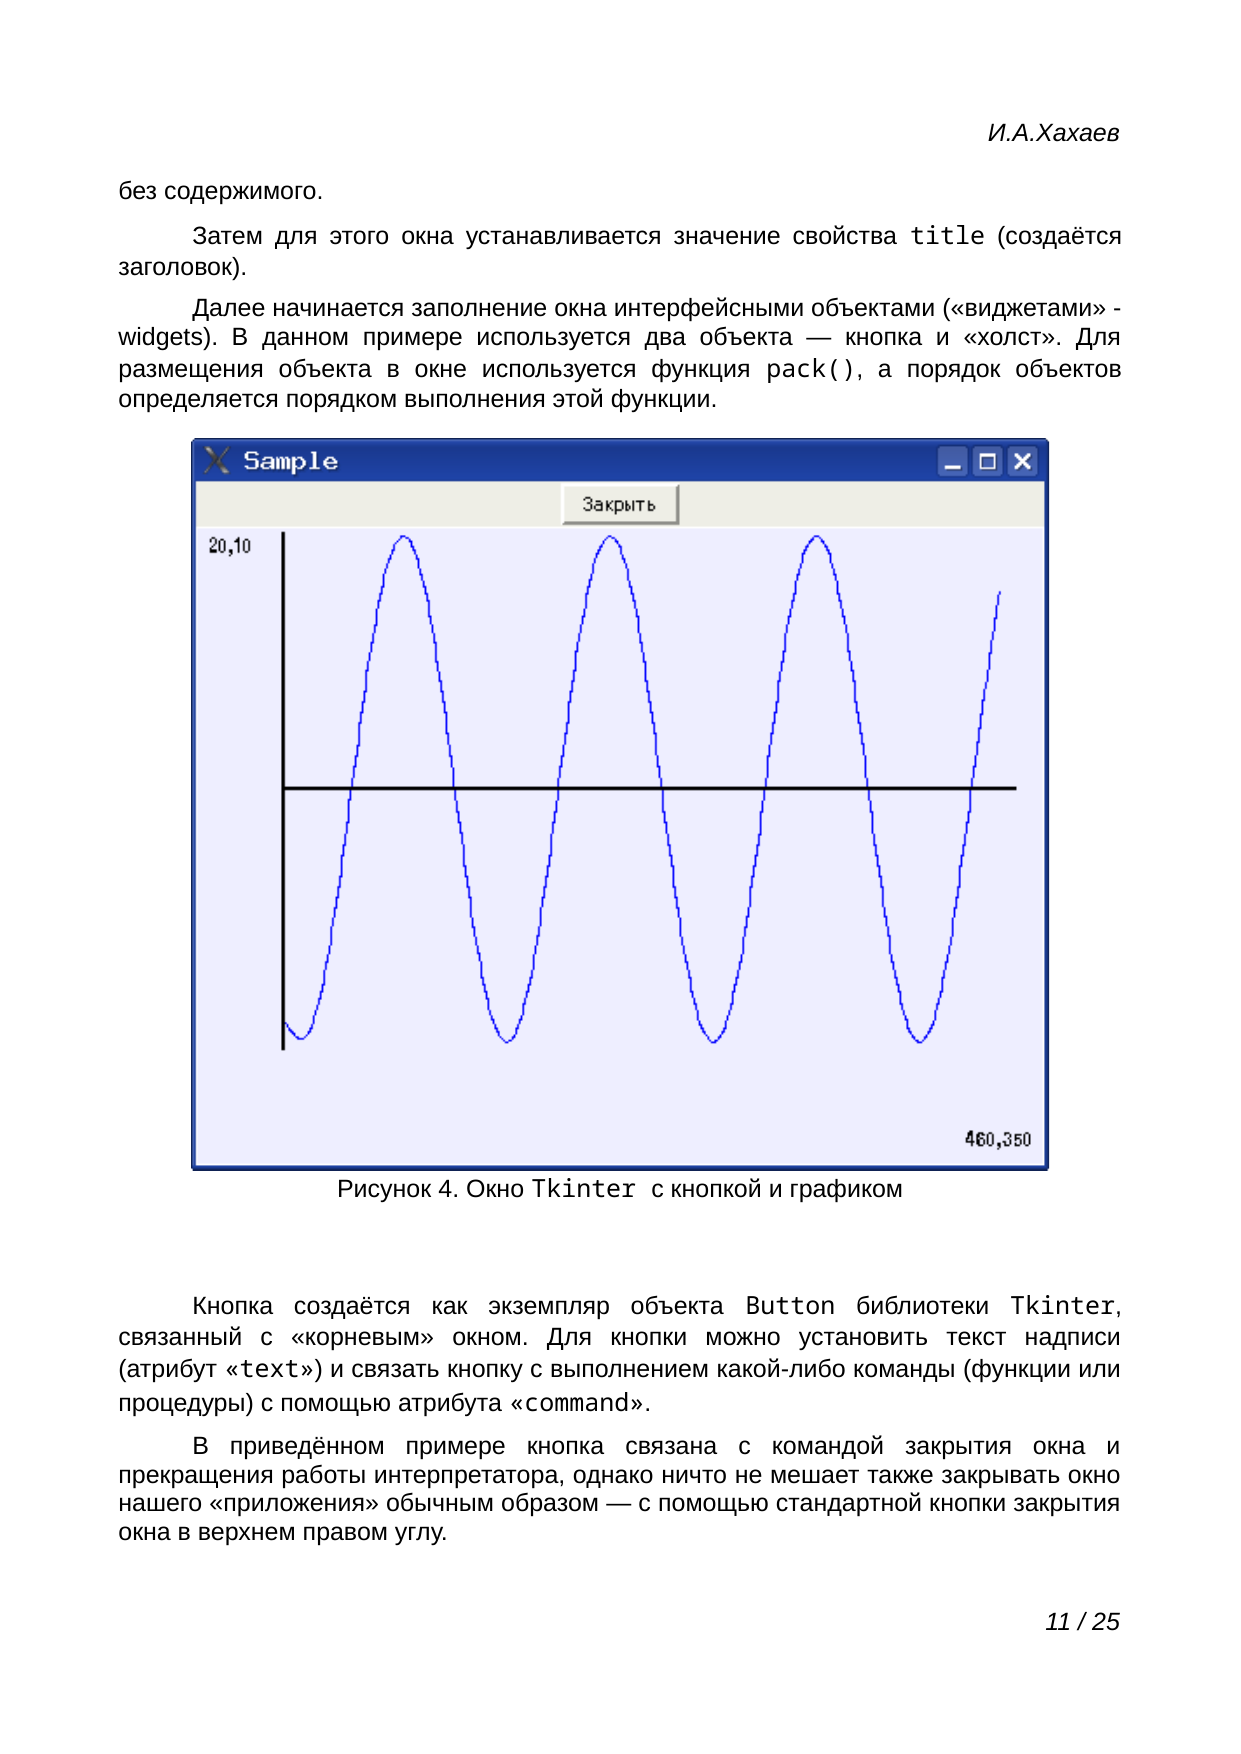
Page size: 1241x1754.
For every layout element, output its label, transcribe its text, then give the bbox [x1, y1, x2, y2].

text Далее начинается заполнение окна интерфейсными объектами («виджетами» - widgets). В данном примере используется два объекта — кнопка и «холст». Для размещения объекта в окне используется функция pack(), а порядок объектов определяется порядком выполнения этой функции. [118, 293, 1122, 413]
text без содержимого. [118, 176, 1122, 205]
text Затем для этого окна устанавливается значение свойства title (создаётся заголовок). [118, 218, 1122, 280]
text Рисунок 4. Окно Tkinter с кнопкой и графиком [191, 1171, 1049, 1205]
picture [191, 438, 1050, 1171]
text Кнопка создаётся как экземпляр объекта Button библиотеки Tkinter, связанный с «корневым» окном. Для кнопки можно установить текст надписи (атрибут «text») и связать кнопку с выполнением какой-либо команды (функции или процедуры) с помощью атрибута «command». [118, 1287, 1122, 1418]
text В приведённом примере кнопка связана с командой закрытия окна и прекращения работы интерпретатора, однако ничто не мешает также закрывать окно нашего «приложения» обычным образом — с помощью стандартной кнопки закрытия окна в верхнем правом углу. [118, 1431, 1122, 1546]
